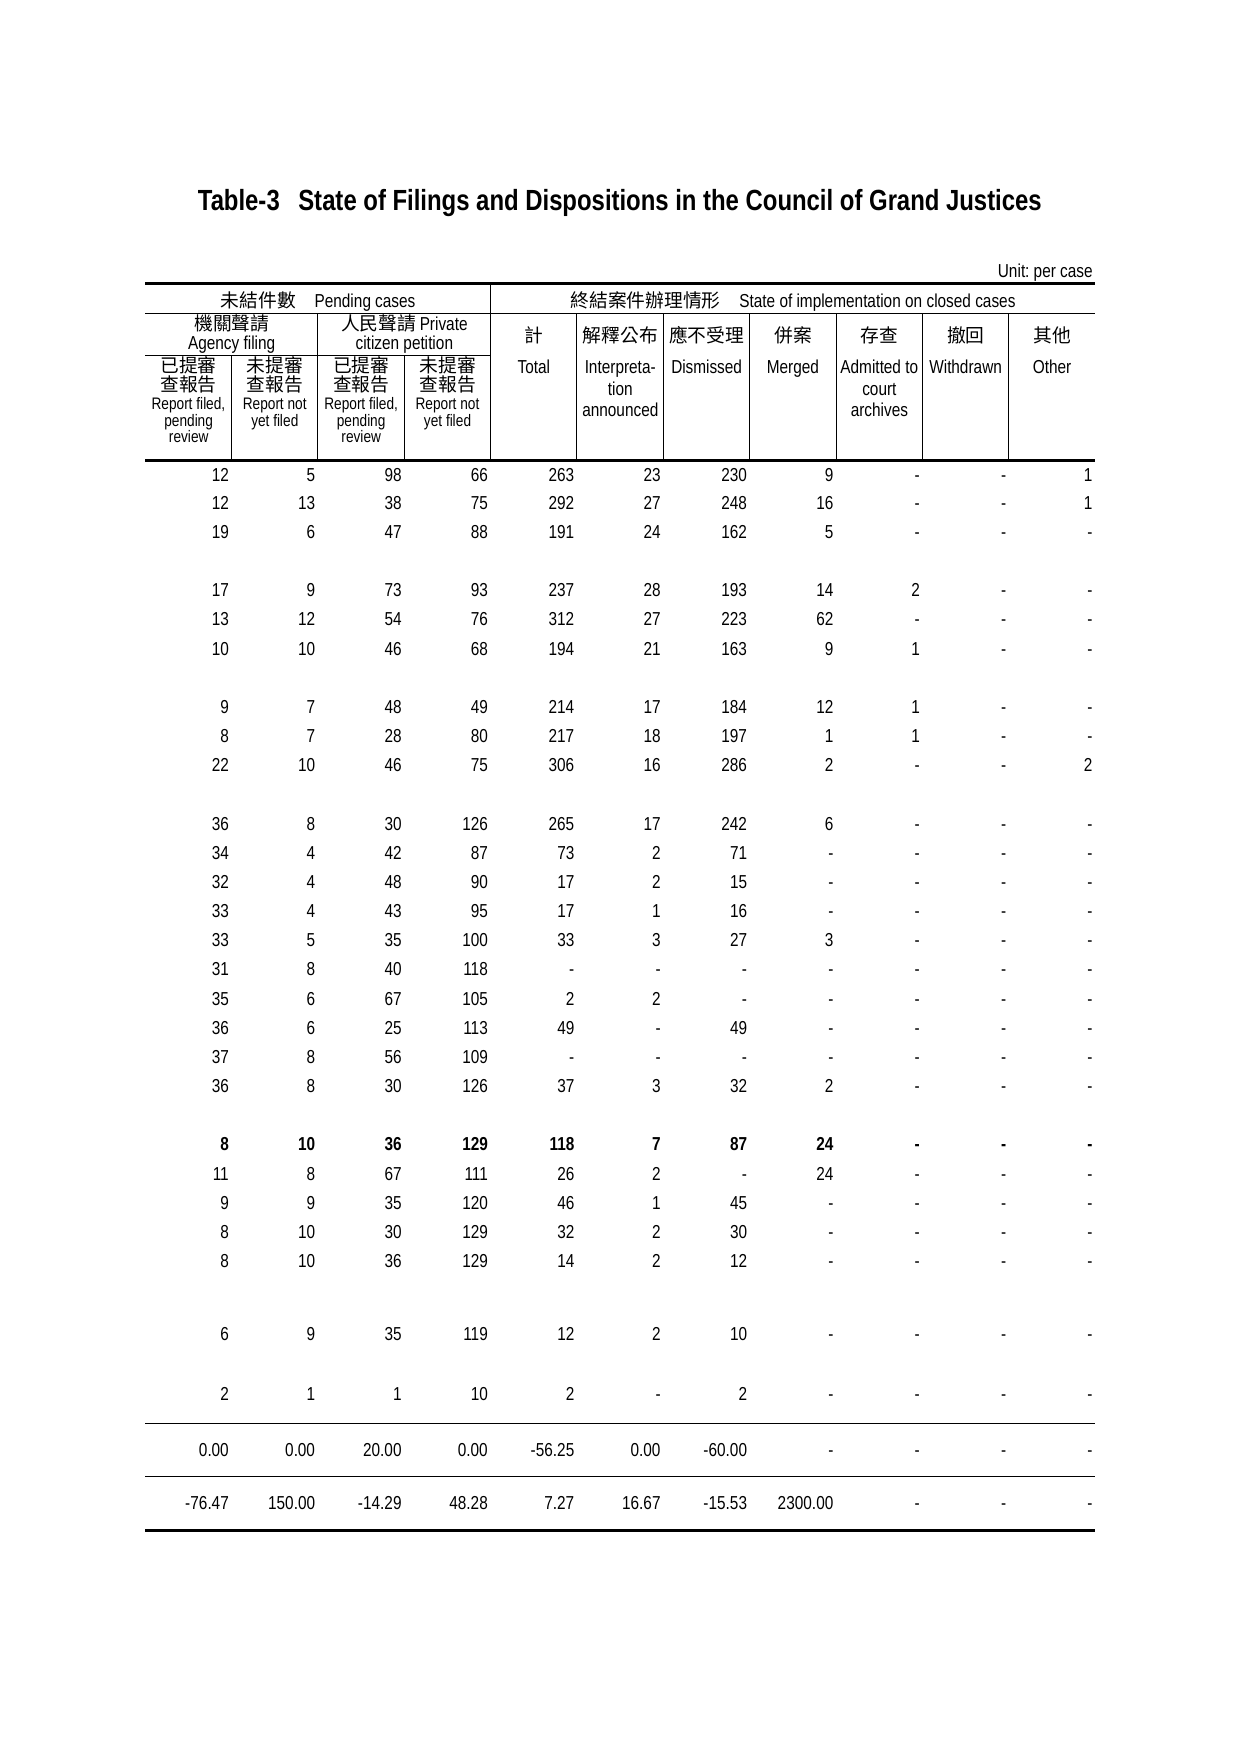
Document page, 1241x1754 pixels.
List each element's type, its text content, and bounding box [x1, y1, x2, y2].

table_cell 17 [577, 809, 663, 838]
table_cell 9 [750, 462, 836, 488]
table_cell [922, 546, 1009, 575]
table_cell 37 [491, 1071, 577, 1100]
table_cell - [836, 1364, 922, 1423]
table_cell 184 [663, 692, 749, 721]
table_cell - [750, 838, 836, 867]
table_cell 27 [663, 925, 749, 954]
table_cell 12 [231, 605, 318, 634]
table_cell 2 [836, 575, 922, 604]
table_cell 3 [750, 925, 836, 954]
table_cell 16 [750, 488, 836, 517]
table_cell 撤回 [923, 314, 1008, 355]
table_cell 17 [491, 896, 577, 925]
table_cell 6 [145, 1305, 231, 1364]
table_cell - [1009, 517, 1095, 546]
table_cell [836, 546, 922, 575]
table_cell 8 [231, 1159, 318, 1188]
table_cell [404, 1275, 491, 1304]
table_cell 3 [577, 1071, 663, 1100]
table_cell - [1009, 809, 1095, 838]
table_cell Report filed, pending review [145, 396, 231, 459]
table_cell [491, 663, 577, 692]
table_cell - [922, 721, 1009, 750]
table_cell 12 [145, 488, 231, 517]
table_cell [836, 780, 922, 809]
table_cell 17 [145, 575, 231, 604]
table_cell 306 [491, 750, 577, 779]
table_cell 3 [577, 925, 663, 954]
table_cell 4 [231, 838, 318, 867]
table_cell 217 [491, 721, 577, 750]
table_cell 8 [231, 1071, 318, 1100]
table_cell [750, 663, 836, 692]
table_cell 66 [404, 462, 491, 488]
table_cell 88 [404, 517, 491, 546]
table_cell 33 [491, 925, 577, 954]
table_cell 8 [145, 1246, 231, 1275]
table_cell 1 [1009, 462, 1095, 488]
table_cell [145, 663, 231, 692]
table_cell - [836, 809, 922, 838]
table_cell 14 [750, 575, 836, 604]
table_cell 2 [750, 1071, 836, 1100]
table_cell -56.25 [491, 1424, 577, 1476]
table_cell [145, 546, 231, 575]
table_cell 8 [145, 721, 231, 750]
table_cell [922, 663, 1009, 692]
table_cell 2 [1009, 750, 1095, 779]
table_cell - [750, 984, 836, 1013]
table_cell 15 [663, 867, 749, 896]
table_cell [1009, 780, 1095, 809]
table_cell 36 [145, 809, 231, 838]
table_cell 2 [577, 1217, 663, 1246]
text Unit: per case [148, 260, 1092, 282]
table_cell [145, 1100, 231, 1129]
table_cell 23 [577, 462, 663, 488]
table_cell [404, 546, 491, 575]
table_cell 312 [491, 605, 577, 634]
table_cell 56 [318, 1042, 404, 1071]
table_cell 機關聲請 Agency filing [145, 314, 317, 355]
table_cell [663, 663, 749, 692]
table_cell - [922, 955, 1009, 984]
table_cell [922, 1100, 1009, 1129]
table_cell 263 [491, 462, 577, 488]
table_cell [491, 546, 577, 575]
table_cell - [836, 517, 922, 546]
table_cell 292 [491, 488, 577, 517]
table_cell - [922, 1364, 1009, 1423]
table_cell 其他 [1009, 314, 1095, 355]
table_cell 9 [231, 1188, 318, 1217]
table_cell - [836, 1424, 922, 1476]
table_cell 223 [663, 605, 749, 634]
table_cell 193 [663, 575, 749, 604]
table_cell 1 [318, 1364, 404, 1423]
table_cell 150.00 [231, 1477, 318, 1529]
table_cell [318, 1275, 404, 1304]
table_cell - [922, 1477, 1009, 1529]
table_cell - [922, 896, 1009, 925]
table_cell - [922, 1159, 1009, 1188]
table_cell 21 [577, 634, 663, 663]
table_cell 17 [577, 692, 663, 721]
table_cell 100 [404, 925, 491, 954]
table_cell [577, 1100, 663, 1129]
table_cell 126 [404, 1071, 491, 1100]
table_cell Merged [750, 355, 836, 459]
table_cell [577, 780, 663, 809]
table_cell [231, 780, 318, 809]
table_cell - [1009, 896, 1095, 925]
table_cell 9 [145, 1188, 231, 1217]
table_cell -15.53 [663, 1477, 749, 1529]
table_cell [750, 780, 836, 809]
table_cell 37 [145, 1042, 231, 1071]
table_cell 10 [231, 1246, 318, 1275]
table_cell - [1009, 1246, 1095, 1275]
table_cell Report not yet filed [232, 396, 317, 459]
table_header 終結案件辦理情形 State of implementation on closed cases [491, 285, 1095, 313]
table_cell [836, 1100, 922, 1129]
table_cell - [750, 867, 836, 896]
table_cell 93 [404, 575, 491, 604]
table_cell 2 [750, 750, 836, 779]
table_cell 237 [491, 575, 577, 604]
table_cell - [922, 1188, 1009, 1217]
table_cell 230 [663, 462, 749, 488]
table_cell 46 [318, 634, 404, 663]
table_cell [1009, 663, 1095, 692]
table_cell 120 [404, 1188, 491, 1217]
table_cell 10 [231, 1217, 318, 1246]
table_cell 1 [836, 721, 922, 750]
table_cell 30 [318, 809, 404, 838]
table_cell - [491, 955, 577, 984]
table_cell 已提審 查報告 [318, 356, 404, 396]
table_cell 27 [577, 488, 663, 517]
table_cell 12 [491, 1305, 577, 1364]
table_cell - [836, 605, 922, 634]
table_cell 67 [318, 984, 404, 1013]
table_cell - [1009, 984, 1095, 1013]
table_cell 129 [404, 1217, 491, 1246]
table_cell - [1009, 955, 1095, 984]
table_cell 32 [663, 1071, 749, 1100]
table_cell 45 [663, 1188, 749, 1217]
table_cell 126 [404, 809, 491, 838]
table_cell 162 [663, 517, 749, 546]
table_cell 12 [145, 462, 231, 488]
table_cell 73 [491, 838, 577, 867]
table_cell 12 [750, 692, 836, 721]
table_cell - [1009, 1013, 1095, 1042]
table_cell 98 [318, 462, 404, 488]
table_cell 248 [663, 488, 749, 517]
table_cell - [1009, 1217, 1095, 1246]
table_cell [318, 1100, 404, 1129]
table_cell Dismissed [664, 355, 749, 459]
table_cell 2300.00 [750, 1477, 836, 1529]
table_cell 35 [145, 984, 231, 1013]
table_cell 5 [231, 462, 318, 488]
table_cell 68 [404, 634, 491, 663]
table_cell [1009, 546, 1095, 575]
table_cell 併案 [750, 314, 836, 355]
table_cell 129 [404, 1246, 491, 1275]
table_cell 35 [318, 1188, 404, 1217]
table_cell - [1009, 1364, 1095, 1423]
table_cell - [1009, 1130, 1095, 1159]
table_cell 4 [231, 867, 318, 896]
table_cell 0.00 [231, 1424, 318, 1476]
table_cell 119 [404, 1305, 491, 1364]
table_cell [404, 1100, 491, 1129]
table_cell 5 [231, 925, 318, 954]
table_cell - [1009, 634, 1095, 663]
table_cell - [922, 462, 1009, 488]
table_cell 27 [577, 605, 663, 634]
table_cell [663, 1100, 749, 1129]
table_cell 未提審 查報告 [232, 356, 317, 396]
table_cell 7 [231, 692, 318, 721]
table_cell 10 [404, 1364, 491, 1423]
table_cell - [922, 605, 1009, 634]
table_cell 25 [318, 1013, 404, 1042]
table_cell [922, 1275, 1009, 1304]
table_cell - [836, 1188, 922, 1217]
table_cell 129 [404, 1130, 491, 1159]
table_cell - [663, 1042, 749, 1071]
table_cell [145, 1275, 231, 1304]
table_cell 71 [663, 838, 749, 867]
table_cell 1 [577, 1188, 663, 1217]
table_cell 11 [145, 1159, 231, 1188]
table_cell 48 [318, 867, 404, 896]
table_cell - [577, 955, 663, 984]
table_cell - [1009, 1071, 1095, 1100]
table_cell - [836, 1130, 922, 1159]
table_cell 95 [404, 896, 491, 925]
table_cell 24 [577, 517, 663, 546]
table_cell 5 [750, 517, 836, 546]
table_cell - [922, 1042, 1009, 1071]
table_cell 9 [231, 1305, 318, 1364]
table_cell - [836, 1246, 922, 1275]
table_cell - [577, 1364, 663, 1423]
table_cell [1009, 1100, 1095, 1129]
table_cell 118 [491, 1130, 577, 1159]
table_cell 2 [491, 1364, 577, 1423]
table_cell 6 [231, 517, 318, 546]
table_cell 1 [836, 692, 922, 721]
table_cell 191 [491, 517, 577, 546]
table_cell - [577, 1013, 663, 1042]
table_cell - [922, 1130, 1009, 1159]
table_cell 6 [231, 984, 318, 1013]
table_cell 9 [231, 575, 318, 604]
table_cell 2 [577, 1305, 663, 1364]
table_cell Withdrawn [923, 355, 1008, 459]
table_cell - [1009, 1424, 1095, 1476]
table_cell 24 [750, 1159, 836, 1188]
table_cell 13 [145, 605, 231, 634]
table_cell 2 [577, 984, 663, 1013]
table_cell 10 [145, 634, 231, 663]
table_cell [663, 1275, 749, 1304]
table_cell 118 [404, 955, 491, 984]
table_cell -60.00 [663, 1424, 749, 1476]
table_cell 197 [663, 721, 749, 750]
table_cell - [922, 1013, 1009, 1042]
table_cell - [577, 1042, 663, 1071]
table_cell [1009, 1275, 1095, 1304]
table_cell 30 [318, 1071, 404, 1100]
table_cell - [836, 1477, 922, 1529]
table_cell [577, 546, 663, 575]
table_cell 0.00 [404, 1424, 491, 1476]
table_cell 48 [318, 692, 404, 721]
table_cell 16 [663, 896, 749, 925]
table_cell - [1009, 1305, 1095, 1364]
table_cell 34 [145, 838, 231, 867]
table_cell 16 [577, 750, 663, 779]
table_cell 已提審 查報告 [145, 356, 231, 396]
table_cell 2 [577, 1159, 663, 1188]
table_cell 90 [404, 867, 491, 896]
table_cell [836, 1275, 922, 1304]
table_cell - [836, 462, 922, 488]
table_cell 111 [404, 1159, 491, 1188]
table_cell - [836, 750, 922, 779]
table_cell 67 [318, 1159, 404, 1188]
table_cell - [1009, 692, 1095, 721]
table_cell - [663, 1159, 749, 1188]
table_cell Report filed, pending review [318, 396, 404, 459]
table_cell [404, 780, 491, 809]
table_cell 1 [577, 896, 663, 925]
table_cell - [1009, 867, 1095, 896]
table_cell 9 [750, 634, 836, 663]
table_cell - [663, 955, 749, 984]
table_cell 22 [145, 750, 231, 779]
table_cell 13 [231, 488, 318, 517]
table_cell 2 [577, 838, 663, 867]
table_cell 2 [577, 867, 663, 896]
table_cell - [836, 955, 922, 984]
table_cell - [836, 1013, 922, 1042]
table_cell - [922, 575, 1009, 604]
table_cell 1 [1009, 488, 1095, 517]
table_cell 76 [404, 605, 491, 634]
table_cell - [1009, 1042, 1095, 1071]
table_cell 28 [318, 721, 404, 750]
table_cell - [750, 1364, 836, 1423]
table_cell 47 [318, 517, 404, 546]
table_cell 43 [318, 896, 404, 925]
table_cell [750, 546, 836, 575]
table_cell 113 [404, 1013, 491, 1042]
table_cell 214 [491, 692, 577, 721]
table_cell 1 [750, 721, 836, 750]
table_cell - [663, 984, 749, 1013]
table_cell 42 [318, 838, 404, 867]
table_cell 31 [145, 955, 231, 984]
table_cell 87 [404, 838, 491, 867]
table_cell - [836, 867, 922, 896]
table_cell 解釋公布 [577, 314, 663, 355]
table_cell - [922, 750, 1009, 779]
table_cell 40 [318, 955, 404, 984]
table_cell 30 [318, 1217, 404, 1246]
table_cell 0.00 [145, 1424, 231, 1476]
table_cell 36 [145, 1071, 231, 1100]
table_cell [318, 546, 404, 575]
table_cell - [922, 1305, 1009, 1364]
table_cell - [491, 1042, 577, 1071]
text Table-3 State of Filings and Dispositions in the Council of Grand Justices [148, 183, 1092, 217]
table_cell 62 [750, 605, 836, 634]
table_cell - [750, 896, 836, 925]
table_cell Admitted to court archives [837, 355, 922, 459]
table_cell 33 [145, 925, 231, 954]
table_cell - [1009, 1188, 1095, 1217]
table_cell 存查 [837, 314, 922, 355]
table_cell 32 [491, 1217, 577, 1246]
table_cell 1 [836, 634, 922, 663]
table_cell 36 [318, 1130, 404, 1159]
table_cell 80 [404, 721, 491, 750]
table_cell 1 [231, 1364, 318, 1423]
table_cell 7 [231, 721, 318, 750]
table_cell 73 [318, 575, 404, 604]
table_cell [491, 780, 577, 809]
table_cell 75 [404, 750, 491, 779]
table_cell - [750, 955, 836, 984]
table_cell 105 [404, 984, 491, 1013]
table_cell - [922, 488, 1009, 517]
table_cell - [836, 896, 922, 925]
table_cell [231, 546, 318, 575]
table_cell 32 [145, 867, 231, 896]
table_cell [318, 663, 404, 692]
table_cell 12 [663, 1246, 749, 1275]
table_cell - [836, 1305, 922, 1364]
table_cell 46 [491, 1188, 577, 1217]
table_cell 17 [491, 867, 577, 896]
table_cell - [750, 1217, 836, 1246]
table_cell - [922, 634, 1009, 663]
table_cell 20.00 [318, 1424, 404, 1476]
table_cell 54 [318, 605, 404, 634]
table_cell 7 [577, 1130, 663, 1159]
table_cell 10 [231, 634, 318, 663]
table_cell - [750, 1424, 836, 1476]
table_cell [404, 663, 491, 692]
table_cell 8 [145, 1130, 231, 1159]
table_cell [663, 546, 749, 575]
table_cell 2 [491, 984, 577, 1013]
table_cell 36 [145, 1013, 231, 1042]
table_cell [922, 780, 1009, 809]
table_cell 49 [404, 692, 491, 721]
table_cell [145, 780, 231, 809]
table_cell Interpreta- tion announced [577, 355, 663, 459]
table_cell 2 [145, 1364, 231, 1423]
table_cell - [922, 692, 1009, 721]
table_cell [231, 663, 318, 692]
table_cell 2 [577, 1246, 663, 1275]
table_cell [231, 1275, 318, 1304]
table_cell - [922, 838, 1009, 867]
table_header 未結件數 Pending cases [145, 285, 490, 313]
table_cell 8 [231, 1042, 318, 1071]
table_cell -14.29 [318, 1477, 404, 1529]
table_cell - [922, 1424, 1009, 1476]
table_cell 38 [318, 488, 404, 517]
table_cell - [750, 1246, 836, 1275]
table_cell - [922, 809, 1009, 838]
table_cell [577, 663, 663, 692]
table_cell - [1009, 575, 1095, 604]
table_cell 8 [231, 809, 318, 838]
table_cell [491, 1100, 577, 1129]
table_cell 242 [663, 809, 749, 838]
table_cell 265 [491, 809, 577, 838]
table_cell - [836, 925, 922, 954]
table_cell Report not yet filed [405, 396, 490, 459]
table_cell Other [1009, 355, 1095, 459]
table_cell 18 [577, 721, 663, 750]
table_cell 8 [231, 955, 318, 984]
table_cell 26 [491, 1159, 577, 1188]
table_cell - [1009, 1477, 1095, 1529]
table_cell - [1009, 925, 1095, 954]
table_cell 10 [231, 1130, 318, 1159]
table_cell 36 [318, 1246, 404, 1275]
table_cell [577, 1275, 663, 1304]
table_cell 35 [318, 1305, 404, 1364]
table_cell - [922, 1071, 1009, 1100]
table_cell 14 [491, 1246, 577, 1275]
table_cell [491, 1275, 577, 1304]
table_cell 9 [145, 692, 231, 721]
table_cell [318, 780, 404, 809]
table_cell 87 [663, 1130, 749, 1159]
table_cell Total [491, 355, 576, 459]
table_cell 0.00 [577, 1424, 663, 1476]
table_cell 應不受理 [664, 314, 749, 355]
table_cell 6 [750, 809, 836, 838]
table_cell - [750, 1305, 836, 1364]
table_cell 28 [577, 575, 663, 604]
table_cell 163 [663, 634, 749, 663]
table_cell 30 [663, 1217, 749, 1246]
table_cell - [922, 1246, 1009, 1275]
table_cell -76.47 [145, 1477, 231, 1529]
table_cell 46 [318, 750, 404, 779]
table_cell 19 [145, 517, 231, 546]
table_cell [750, 1275, 836, 1304]
table_cell - [836, 1071, 922, 1100]
table_cell 24 [750, 1130, 836, 1159]
table_cell 194 [491, 634, 577, 663]
table_cell 10 [663, 1305, 749, 1364]
table_cell 286 [663, 750, 749, 779]
table_cell [231, 1100, 318, 1129]
table_cell - [836, 1217, 922, 1246]
table_cell - [1009, 605, 1095, 634]
table_cell - [836, 488, 922, 517]
table_cell 6 [231, 1013, 318, 1042]
table_cell 10 [231, 750, 318, 779]
table_cell - [922, 517, 1009, 546]
table_cell - [750, 1042, 836, 1071]
table_cell - [922, 984, 1009, 1013]
table_cell 33 [145, 896, 231, 925]
table_cell - [836, 1159, 922, 1188]
table_cell 8 [145, 1217, 231, 1246]
table_cell - [1009, 838, 1095, 867]
table_cell - [836, 838, 922, 867]
table_cell - [750, 1013, 836, 1042]
table_cell - [922, 867, 1009, 896]
table_cell - [1009, 1159, 1095, 1188]
table_cell 49 [491, 1013, 577, 1042]
table_cell 49 [663, 1013, 749, 1042]
table_cell - [922, 1217, 1009, 1246]
table_cell 109 [404, 1042, 491, 1071]
table_cell [836, 663, 922, 692]
table_cell - [836, 1042, 922, 1071]
table_cell [750, 1100, 836, 1129]
table_cell 4 [231, 896, 318, 925]
table_cell 未提審 查報告 [405, 356, 490, 396]
table_cell - [836, 984, 922, 1013]
table_cell - [1009, 721, 1095, 750]
table_cell 16.67 [577, 1477, 663, 1529]
table_cell 75 [404, 488, 491, 517]
table_cell 7.27 [491, 1477, 577, 1529]
table_cell 48.28 [404, 1477, 491, 1529]
table_cell 計 [491, 314, 576, 355]
table_cell 35 [318, 925, 404, 954]
table_cell - [750, 1188, 836, 1217]
table_cell [663, 780, 749, 809]
table_cell - [922, 925, 1009, 954]
table_cell 人民聲請Private citizen petition [318, 314, 490, 355]
table_cell 2 [663, 1364, 749, 1423]
